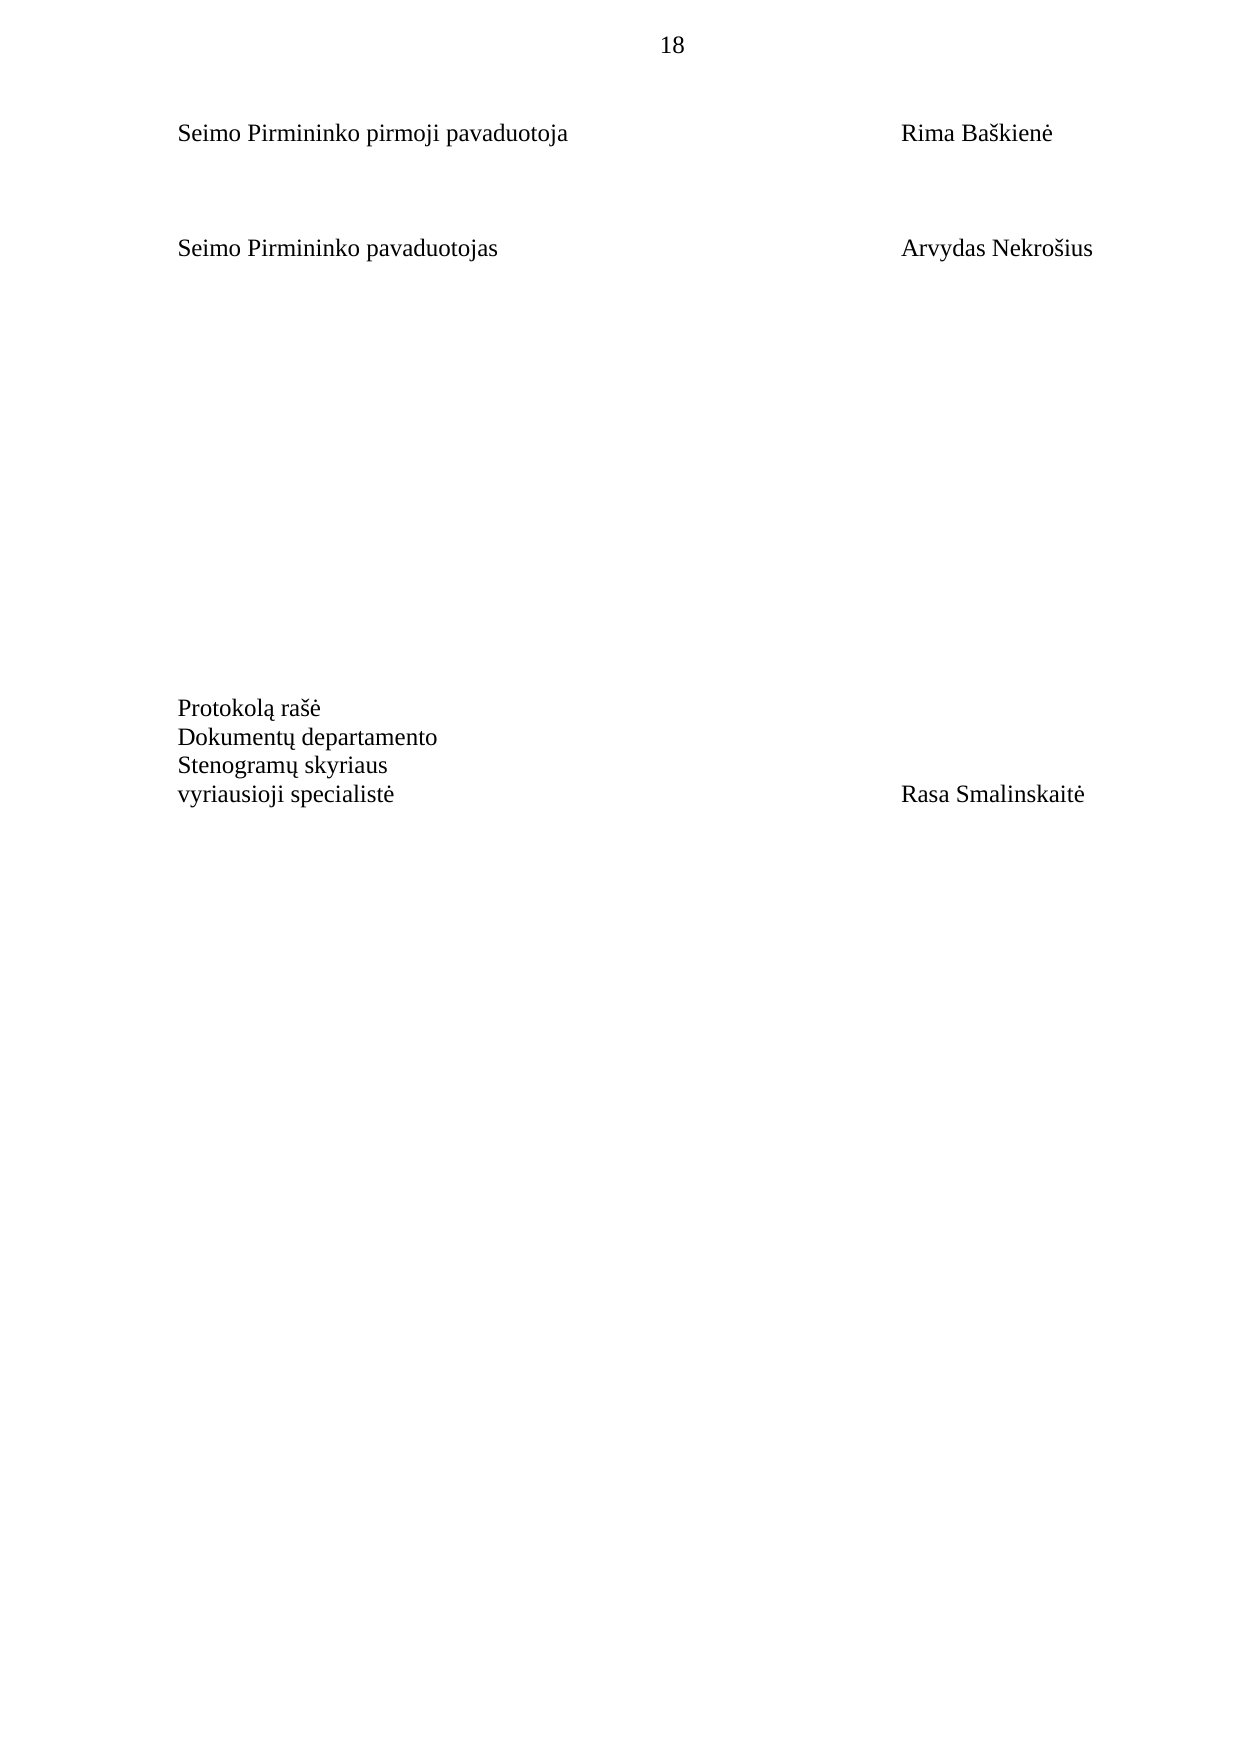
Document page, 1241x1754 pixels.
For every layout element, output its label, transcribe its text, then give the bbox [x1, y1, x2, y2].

text Protokolą rašė [177, 693, 1152, 722]
text Dokumentų departamento [177, 722, 1152, 751]
text Stenogramų skyriaus [177, 751, 1152, 779]
text Seimo Pirmininko pirmoji pavaduotoja Rima Baškienė [177, 118, 1152, 147]
text Seimo Pirmininko pavaduotojas Arvydas Nekrošius [177, 233, 1152, 262]
text vyriausioji specialistė Rasa Smalinskaitė [177, 779, 1152, 808]
